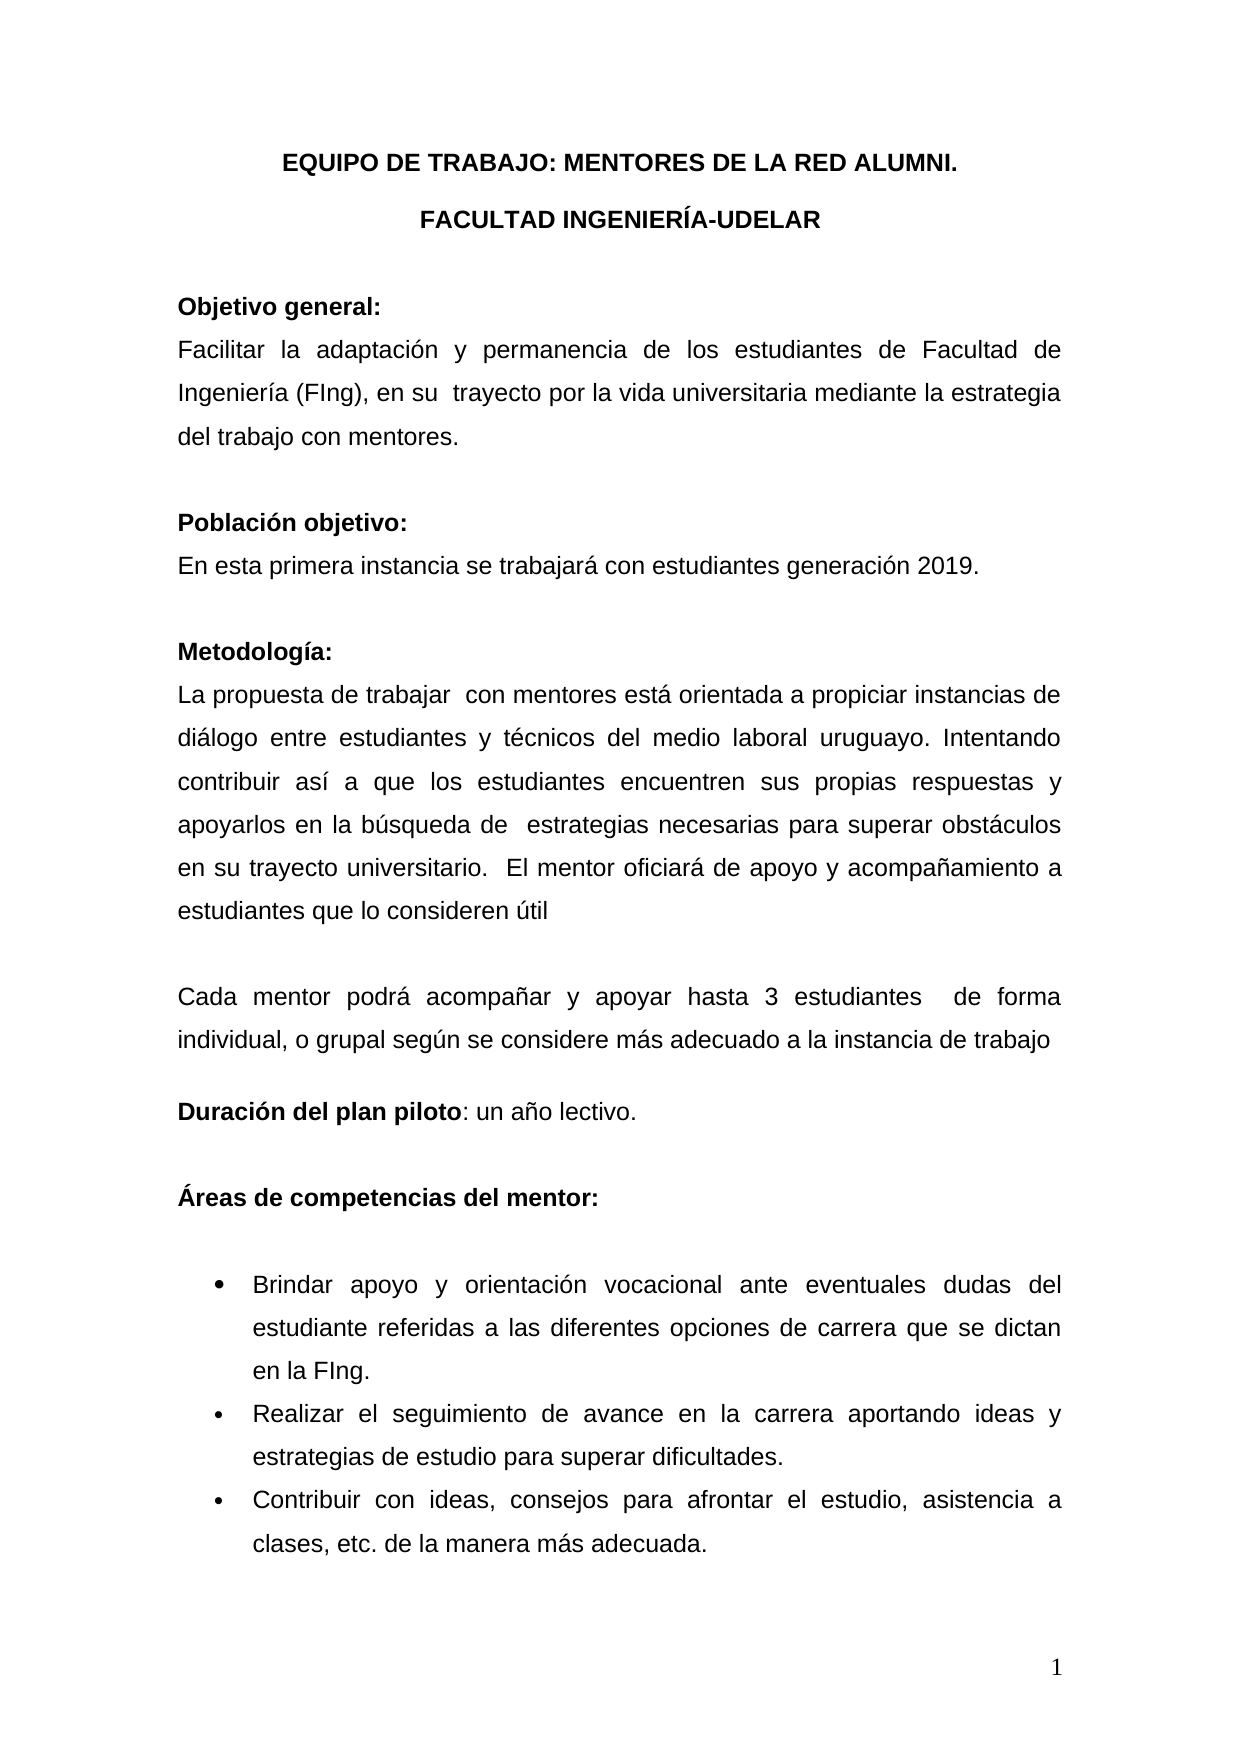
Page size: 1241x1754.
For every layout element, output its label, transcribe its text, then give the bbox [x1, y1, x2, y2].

text FACULTAD INGENIERÍA-UDELAR [177, 206, 1063, 234]
text Facilitar la adaptación y permanencia de los estudiantes de Facultad de Ingeniería (FIng), en su trayecto por la vida universitaria mediante la estrategia del trabajo con mentores. [177, 335, 1063, 450]
text Áreas de competencias del mentor: [177, 1183, 1063, 1212]
text EQUIPO DE TRABAJO: MENTORES DE LA RED ALUMNI. [177, 148, 1063, 176]
list Realizar el seguimiento de avance en la carrera aportando ideas y estrategias de estudio para superar dificultades. [215, 1399, 1063, 1471]
text Objetivo general: [177, 292, 1063, 321]
text Población objetivo: [177, 508, 1063, 537]
text Cada mentor podrá acompañar y apoyar hasta 3 estudiantes de forma individual, o grupal según se considere más adecuado a la instancia de trabajo [177, 982, 1063, 1054]
text Metodología: [177, 637, 1063, 666]
list Contribuir con ideas, consejos para afrontar el estudio, asistencia a clases, etc. de la manera más adecuada. [215, 1485, 1063, 1557]
text En esta primera instancia se trabajará con estudiantes generación 2019. [177, 551, 1063, 580]
list Brindar apoyo y orientación vocacional ante eventuales dudas del estudiante referidas a las diferentes opciones de carrera que se dictan en la FIng. [215, 1270, 1063, 1385]
text La propuesta de trabajar con mentores está orientada a propiciar instancias de diálogo entre estudiantes y técnicos del medio laboral uruguayo. Intentando contribuir así a que los estudiantes encuentren sus propias respuestas y apoyarlos en la búsqueda de estrategias necesarias para superar obstáculos en su trayecto universitario. El mentor oficiará de apoyo y acompañamiento a estudiantes que lo consideren útil [177, 680, 1063, 925]
text Duración del plan piloto: un año lectivo. [177, 1097, 1063, 1126]
